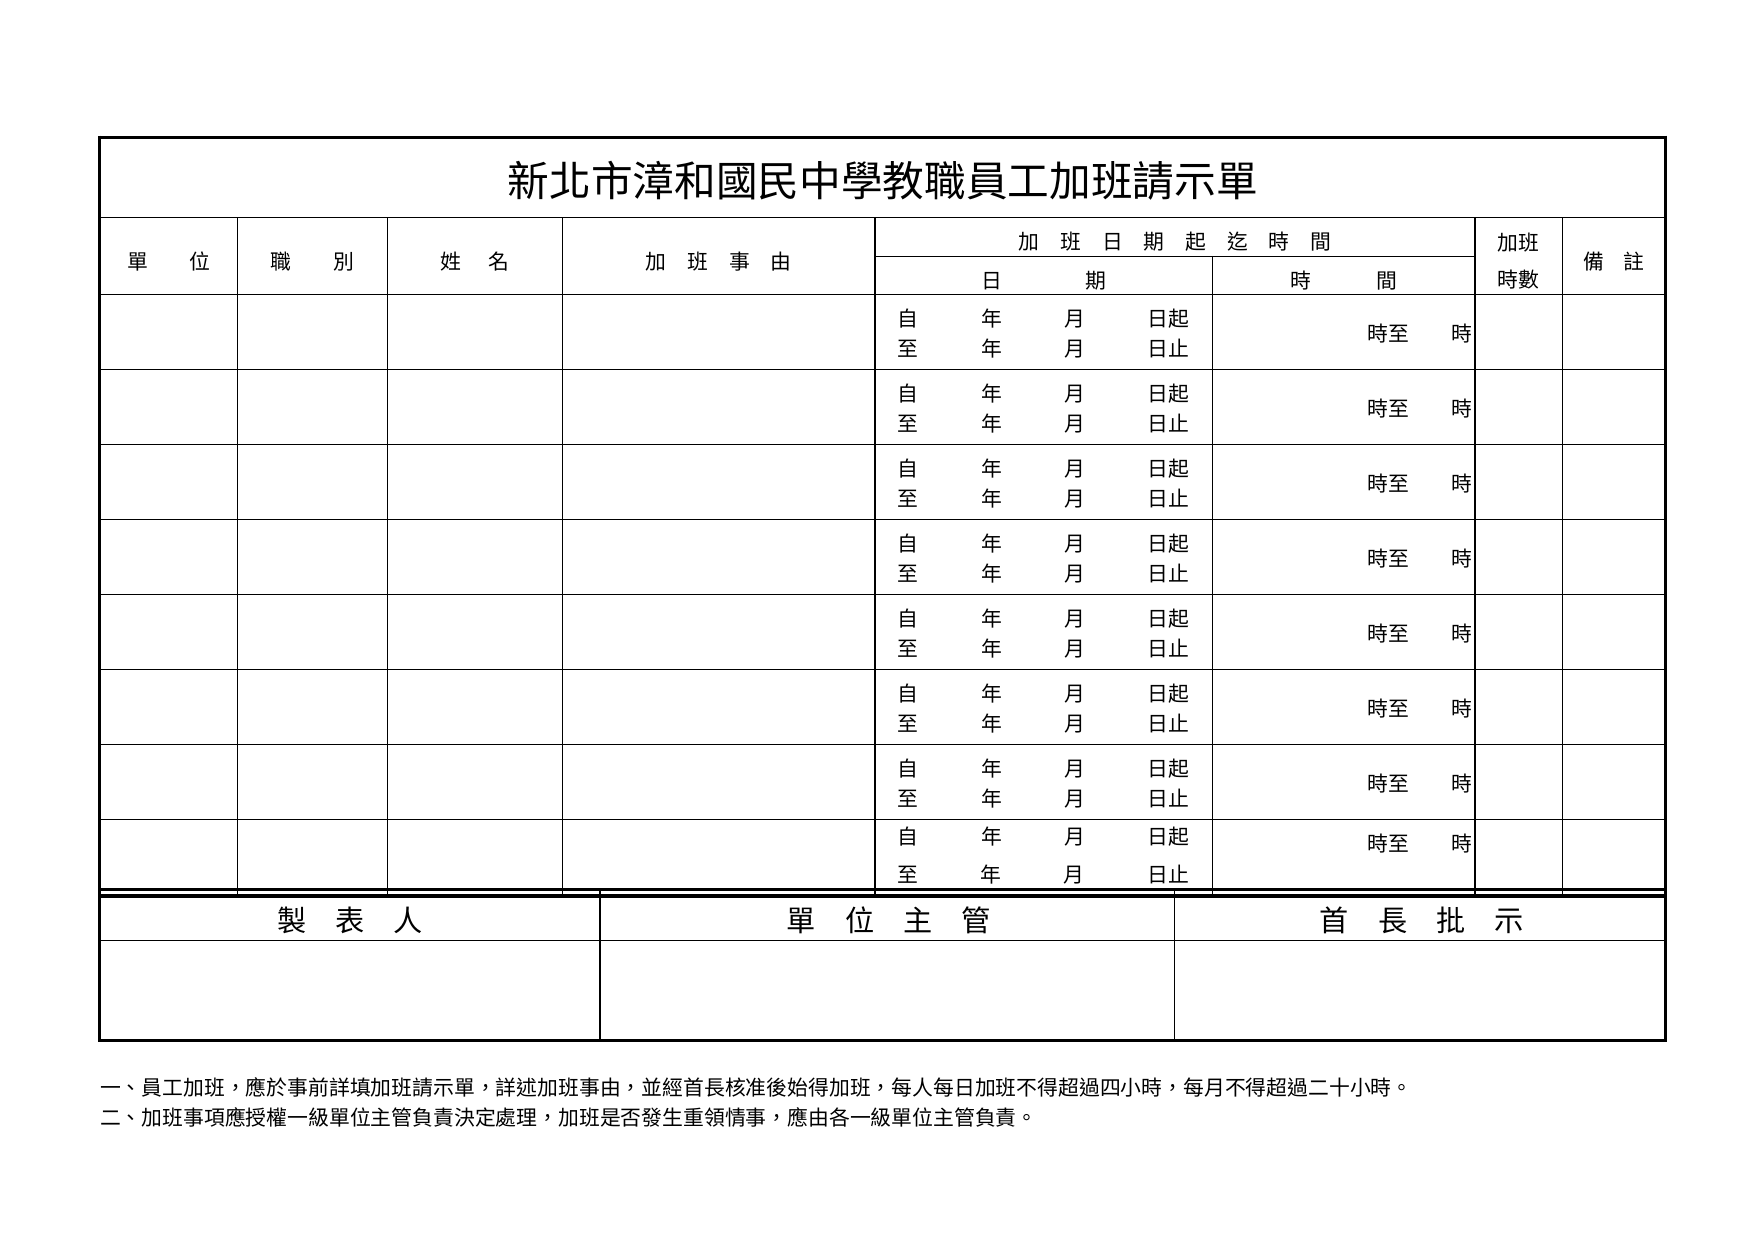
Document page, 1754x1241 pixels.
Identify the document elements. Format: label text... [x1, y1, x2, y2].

table_cell 備 註 [1563, 218, 1664, 294]
table_cell 時至 時 [1213, 820, 1474, 888]
table_cell 加班 時數 [1476, 218, 1562, 294]
table_cell [388, 370, 562, 444]
table_cell [1476, 370, 1562, 444]
table_cell [563, 370, 874, 444]
table_cell [238, 520, 387, 594]
table_cell [101, 445, 237, 519]
table_cell 加 班 事 由 [563, 218, 874, 294]
table_cell [1476, 295, 1562, 369]
table_cell [101, 820, 237, 888]
table_cell [563, 670, 874, 744]
table_cell [1476, 595, 1562, 669]
table_cell [601, 941, 1174, 1039]
table_cell 時 間 [1213, 257, 1474, 294]
table_cell 時至 時 [1213, 295, 1474, 369]
table_cell [563, 445, 874, 519]
table_cell 加 班 日 期 起 迄 時 間 [876, 218, 1474, 256]
table_cell [1476, 820, 1562, 888]
table_cell [1563, 370, 1664, 444]
table_cell [563, 745, 874, 819]
table_cell [388, 820, 562, 888]
table_cell 單 位 [101, 218, 237, 294]
table_cell 時至 時 [1213, 670, 1474, 744]
table_cell [388, 520, 562, 594]
table_cell 時至 時 [1213, 520, 1474, 594]
table_cell 時至 時 [1213, 370, 1474, 444]
table_cell [1175, 941, 1664, 1039]
table_cell [238, 820, 387, 888]
table_cell [388, 295, 562, 369]
table_cell [1563, 445, 1664, 519]
table_cell 自 年 月 日起 至 年 月 日止 [876, 520, 1212, 594]
table_cell 首 長 批 示 [1175, 898, 1664, 940]
table_cell [388, 595, 562, 669]
table_cell [101, 745, 237, 819]
table_cell [563, 820, 874, 888]
table_header 新北市漳和國民中學教職員工加班請示單 [101, 139, 1664, 217]
table_cell [1476, 745, 1562, 819]
table_cell [563, 520, 874, 594]
table_cell [238, 745, 387, 819]
text 二、加班事項應授權一級單位主管負責決定處理，加班是否發生重領情事，應由各一級單位主管負責。 [100, 1101, 1668, 1131]
table_cell [101, 520, 237, 594]
table_cell [1563, 820, 1664, 888]
table_cell [238, 445, 387, 519]
table_cell 時至 時 [1213, 595, 1474, 669]
table_cell [1563, 670, 1664, 744]
table_cell 製 表 人 [101, 898, 599, 940]
table_cell 自 年 月 日起 至 年 月 日止 [876, 595, 1212, 669]
table_cell 日 期 [876, 257, 1212, 294]
table_cell [1476, 520, 1562, 594]
table_cell 單 位 主 管 [601, 898, 1174, 940]
table_cell 時至 時 [1213, 445, 1474, 519]
table_cell [238, 370, 387, 444]
table_cell 自 年 月 日起 至 年 月 日止 [876, 670, 1212, 744]
table_cell [1563, 745, 1664, 819]
table_cell [388, 745, 562, 819]
table_cell [563, 295, 874, 369]
table_cell 自 年 月 日起 至 年 月 日止 [876, 295, 1212, 369]
table_cell [238, 670, 387, 744]
table_cell 自 年 月 日起 至 年 月 日止 [876, 370, 1212, 444]
table_cell 自 年 月 日起 至 年 月 日止 [876, 745, 1212, 819]
table_cell 職 別 [238, 218, 387, 294]
table_cell [101, 370, 237, 444]
table_cell [388, 670, 562, 744]
table_cell 姓 名 [388, 218, 562, 294]
table_cell [1563, 295, 1664, 369]
table_cell [563, 595, 874, 669]
table_cell 時至 時 [1213, 745, 1474, 819]
table_cell [1563, 595, 1664, 669]
table_cell [1563, 520, 1664, 594]
table_cell 自 年 月 日起 至 年 月 日止 [876, 445, 1212, 519]
table_cell [388, 445, 562, 519]
table_cell 自 年 月 日起 至 年 月 日止 [876, 820, 1212, 888]
text 一、員工加班，應於事前詳填加班請示單，詳述加班事由，並經首長核准後始得加班，每人每日加班不得超過四小時，每月不得超過二十小時。 [100, 1071, 1668, 1101]
table_cell [101, 941, 599, 1039]
table_cell [101, 595, 237, 669]
table_cell [238, 295, 387, 369]
table_cell [101, 670, 237, 744]
table_cell [1476, 445, 1562, 519]
table_cell [238, 595, 387, 669]
table_cell [101, 295, 237, 369]
table_cell [1476, 670, 1562, 744]
